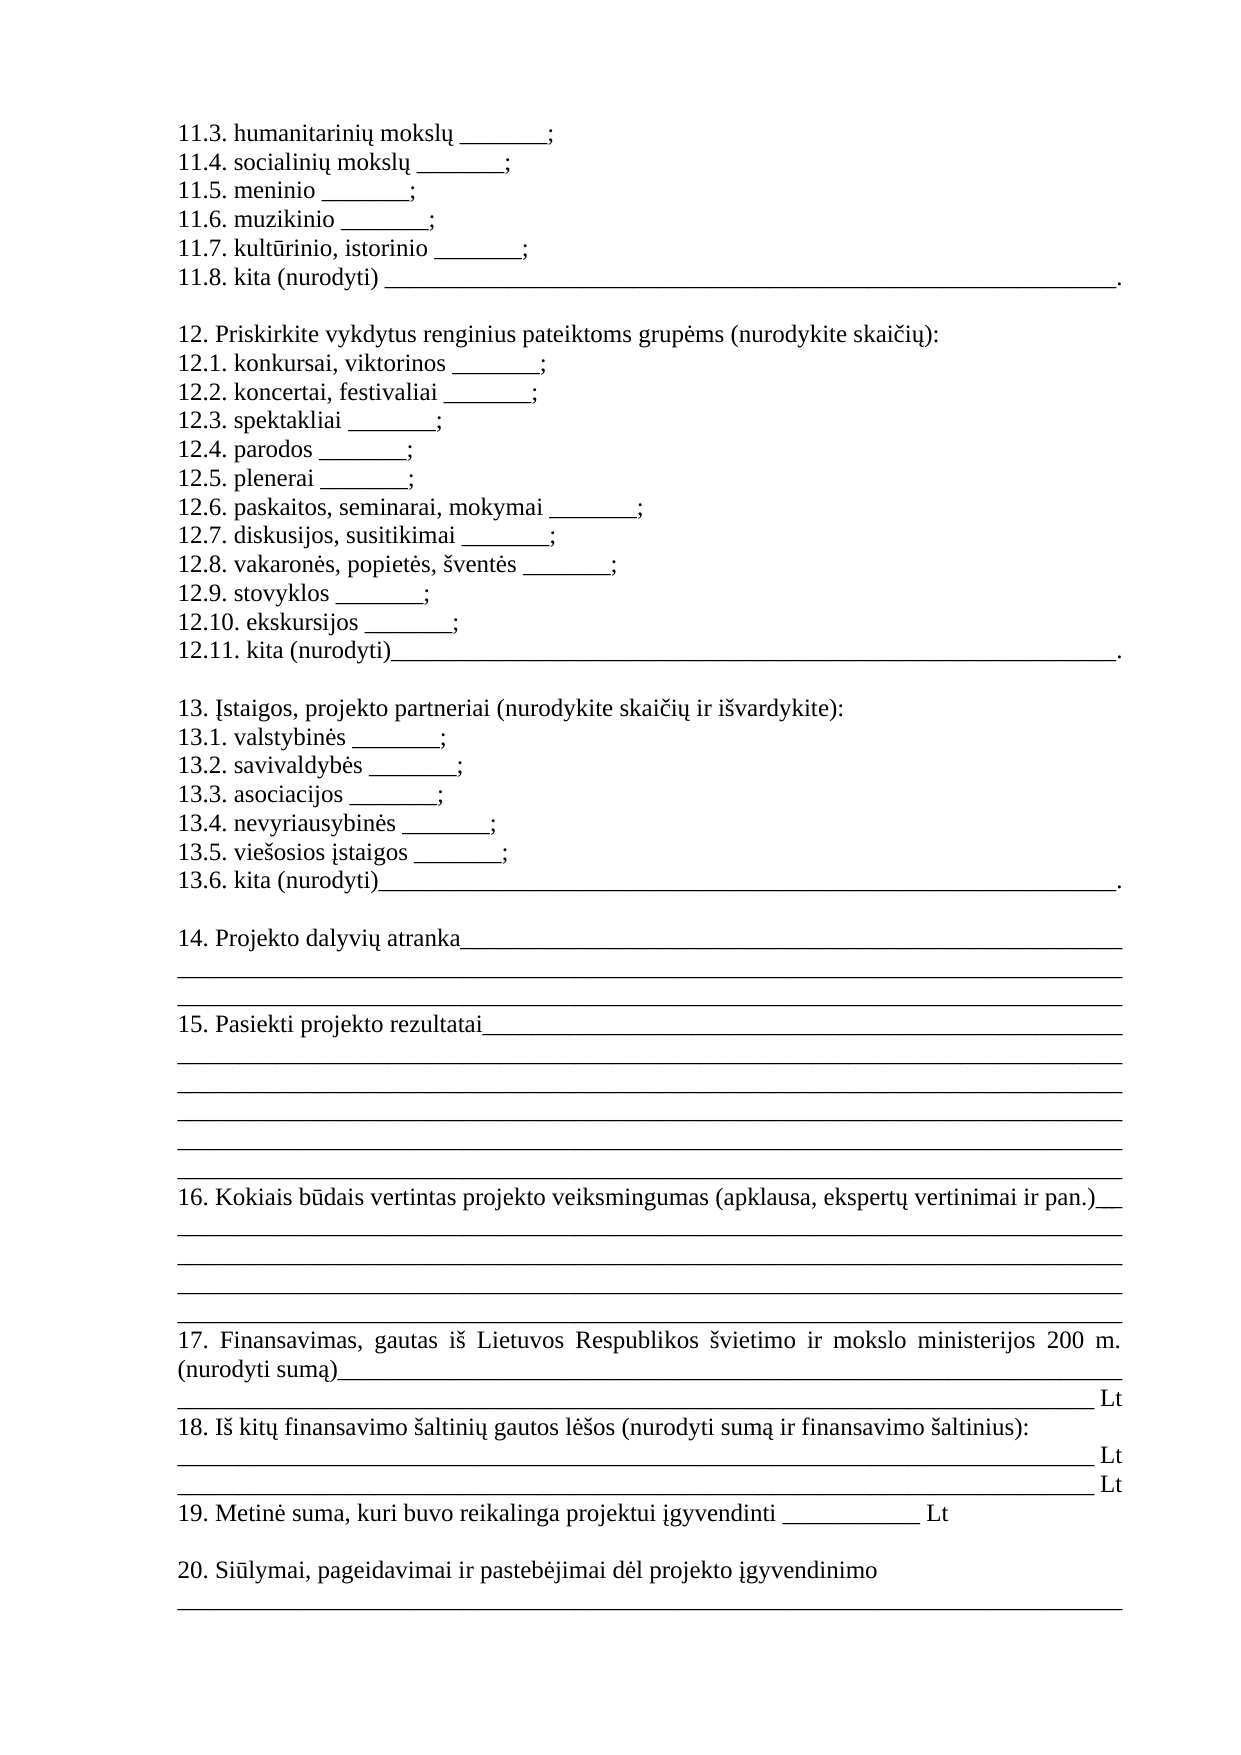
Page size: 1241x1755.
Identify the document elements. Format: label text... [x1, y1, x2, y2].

text _ [177, 1584, 1122, 1609]
text _ [177, 1268, 1122, 1293]
text _ [177, 1124, 1122, 1149]
text _ [177, 952, 1122, 977]
text _ [177, 981, 1122, 1005]
text 19. Metinė suma, kuri buvo reikalinga projektui įgyvendinti ___________ Lt [177, 1498, 1122, 1527]
text 11.4. socialinių mokslų _______; [177, 147, 1122, 176]
text 12.10. ekskursijos _______; [177, 607, 1122, 636]
text 11.8. kita (nurodyti) . [177, 262, 1122, 291]
text 12.9. stovyklos _______; [177, 578, 1122, 607]
text 11.7. kultūrinio, istorinio _______; [177, 233, 1122, 262]
text _ [177, 1211, 1122, 1235]
text 11.6. muzikinio _______; [177, 204, 1122, 233]
text 20. Siūlymai, pageidavimai ir pastebėjimai dėl projekto įgyvendinimo [177, 1556, 1122, 1584]
text _ [177, 1239, 1122, 1264]
text _ Lt [177, 1383, 1122, 1412]
text 16. Kokiais būdais vertintas projekto veiksmingumas (apklausa, ekspertų vertinimai ir pan.) [177, 1182, 1122, 1211]
text 12.1. konkursai, viktorinos _______; [177, 348, 1122, 377]
text 12.6. paskaitos, seminarai, mokymai _______; [177, 492, 1122, 521]
text _ Lt [177, 1469, 1122, 1498]
text 13.5. viešosios įstaigos _______; [177, 837, 1122, 866]
text 12.5. plenerai _______; [177, 463, 1122, 492]
text 15. Pasiekti projekto rezultatai [177, 1009, 1122, 1038]
text 12.7. diskusijos, susitikimai _______; [177, 521, 1122, 549]
text 12.4. parodos _______; [177, 434, 1122, 463]
text 13.3. asociacijos _______; [177, 779, 1122, 808]
text 11.3. humanitarinių mokslų _______; [177, 118, 1122, 147]
text 11.5. meninio _______; [177, 176, 1122, 204]
text 14. Projekto dalyvių atranka [177, 923, 1122, 952]
text _ [177, 1038, 1122, 1063]
text 13.2. savivaldybės _______; [177, 751, 1122, 779]
text 13. Įstaigos, projekto partneriai (nurodykite skaičių ir išvardykite): [177, 693, 1122, 722]
text 17. Finansavimas, gautas iš Lietuvos Respublikos švietimo ir mokslo ministerijos 200 m. (nurodyti sumą) [177, 1326, 1122, 1383]
text 12.8. vakaronės, popietės, šventės _______; [177, 549, 1122, 578]
text 13.6. kita (nurodyti) . [177, 866, 1122, 894]
text _ [177, 1067, 1122, 1092]
text _ [177, 1096, 1122, 1120]
text _ [177, 1297, 1122, 1322]
text 12.3. spektakliai _______; [177, 406, 1122, 434]
text _ Lt [177, 1441, 1122, 1469]
text _ [177, 1153, 1122, 1178]
text 13.1. valstybinės _______; [177, 722, 1122, 751]
text 13.4. nevyriausybinės _______; [177, 808, 1122, 837]
text 12.11. kita (nurodyti) . [177, 636, 1122, 664]
text 12.2. koncertai, festivaliai _______; [177, 377, 1122, 406]
text 12. Priskirkite vykdytus renginius pateiktoms grupėms (nurodykite skaičių): [177, 319, 1122, 348]
text 18. Iš kitų finansavimo šaltinių gautos lėšos (nurodyti sumą ir finansavimo šaltinius): [177, 1412, 1122, 1441]
